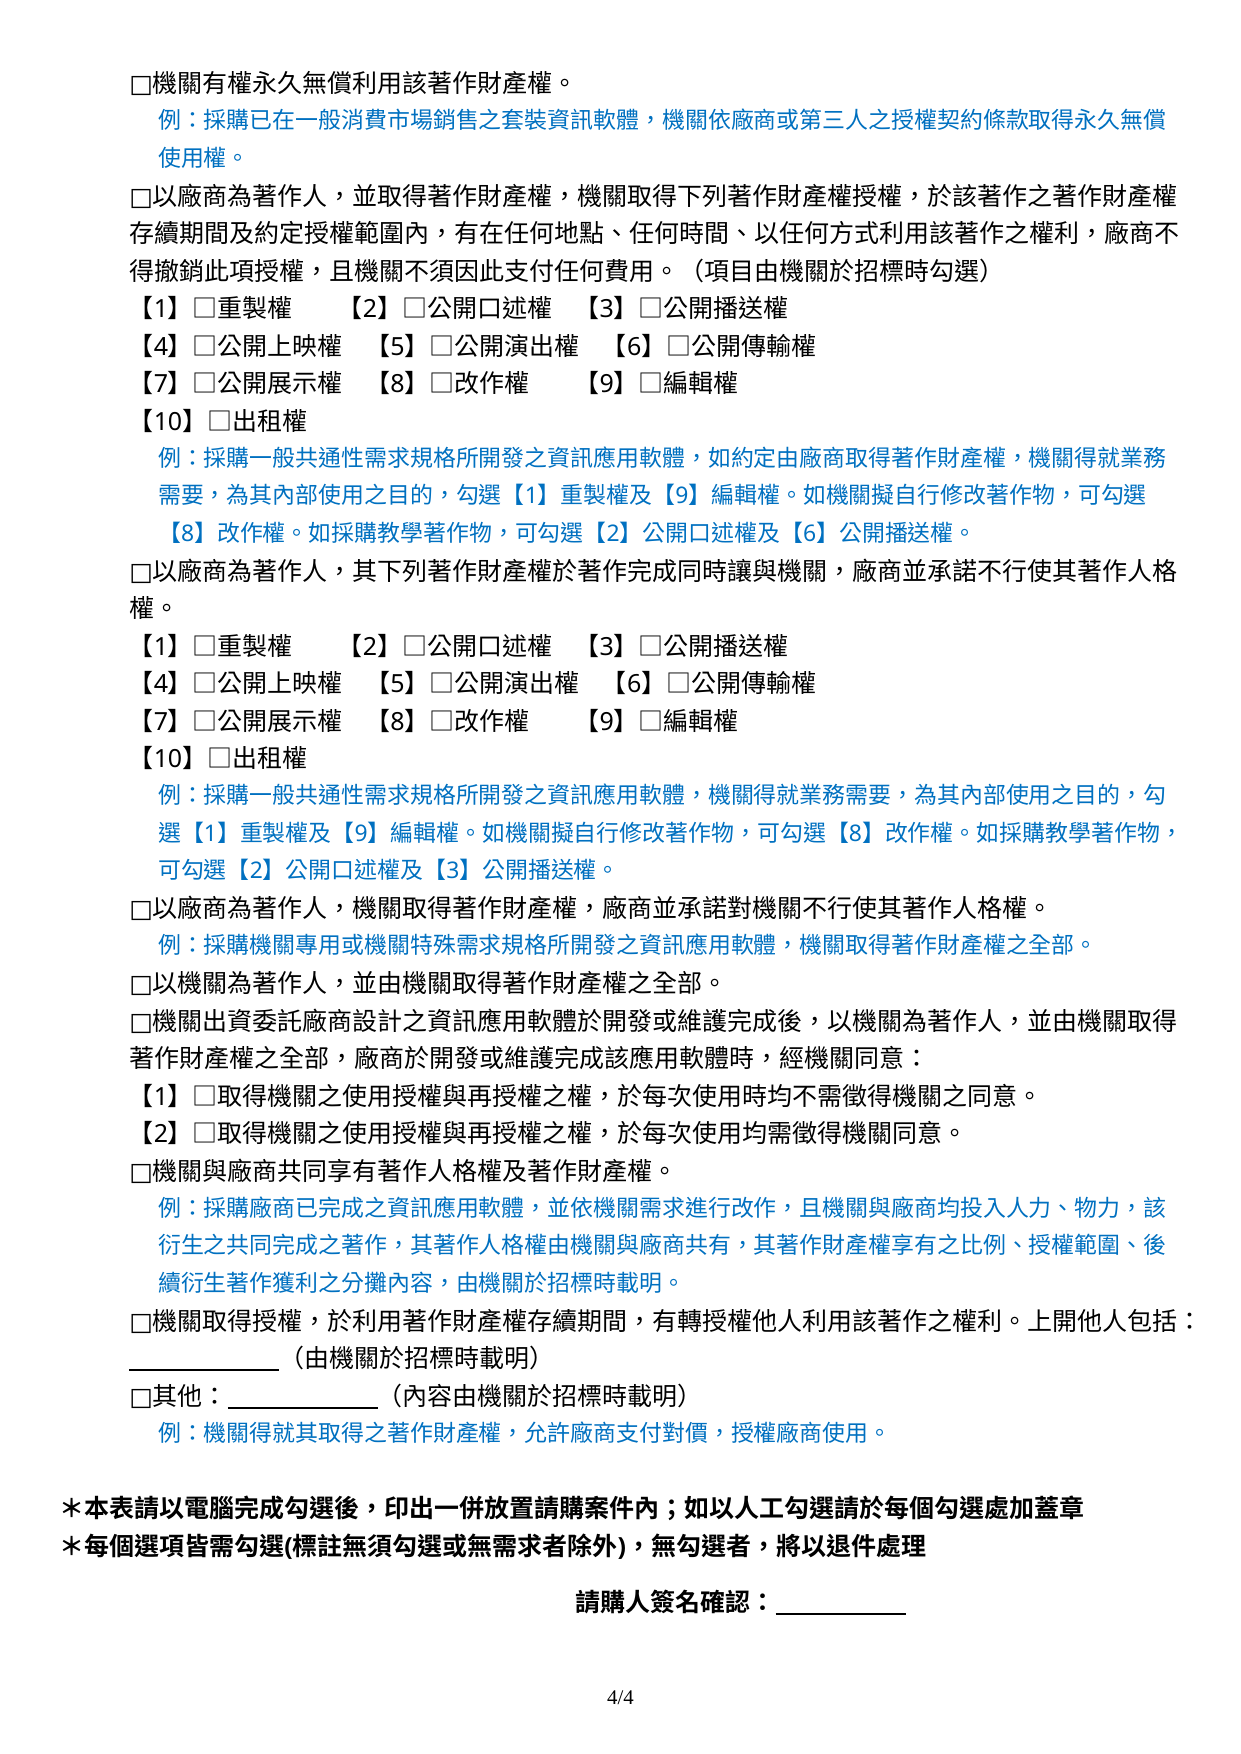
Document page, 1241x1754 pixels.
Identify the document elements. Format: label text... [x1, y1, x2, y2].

text 【1】□取得機關之使用授權與再授權之權，於每次使用時均不需徵得機關之同意。 [84, 1075, 1181, 1113]
list □以機關為著作人，並由機關取得著作財產權之全部。 [129, 963, 1181, 1000]
text 例：採購機關專用或機關特殊需求規格所開發之資訊應用軟體，機關取得著作財產權之全部。 [158, 925, 1181, 963]
text 【1】□重製權 【2】□公開口述權 【3】□公開播送權 [84, 288, 1181, 325]
text 例：採購一般共通性需求規格所開發之資訊應用軟體，如約定由廠商取得著作財產權，機關得就業務需要，為其內部使用之目的，勾選【1】重製權及【9】編輯權。如機關擬自行修改著作物，可勾選【8】改作權。如採購教學著作物，可勾選【2】公開口述權及【6】公開播送權。 [158, 438, 1181, 550]
text 【7】□公開展示權 【8】□改作權 【9】□編輯權 [84, 700, 1181, 738]
list □以廠商為著作人，其下列著作財產權於著作完成同時讓與機關，廠商並承諾不行使其著作人格權。 [129, 550, 1181, 625]
text ＊本表請以電腦完成勾選後，印出一併放置請購案件內；如以人工勾選請於每個勾選處加蓋章 [59, 1488, 1181, 1525]
text 例：採購一般共通性需求規格所開發之資訊應用軟體，機關得就業務需要，為其內部使用之目的，勾選【1】重製權及【9】編輯權。如機關擬自行修改著作物，可勾選【8】改作權。如採購教學著作物，可勾選【2】公開口述權及【3】公開播送權。 [158, 775, 1181, 888]
text 【4】□公開上映權 【5】□公開演出權 【6】□公開傳輸權 [84, 325, 1181, 363]
text 例：機關得就其取得之著作財產權，允許廠商支付對價，授權廠商使用。 [158, 1413, 1181, 1450]
list □以廠商為著作人，並取得著作財產權，機關取得下列著作財產權授權，於該著作之著作財產權存續期間及約定授權範圍內，有在任何地點、任何時間、以任何方式利用該著作之權利，廠商不得撤銷此項授權，且機關不須因此支付任何費用。（項目由機關於招標時勾選） [129, 175, 1181, 288]
text 【2】□取得機關之使用授權與再授權之權，於每次使用均需徵得機關同意。 [84, 1113, 1181, 1150]
text 請購人簽名確認： [59, 1582, 1181, 1619]
list □機關有權永久無償利用該著作財產權。 [129, 63, 1181, 100]
text 【7】□公開展示權 【8】□改作權 【9】□編輯權 [84, 363, 1181, 400]
text 【4】□公開上映權 【5】□公開演出權 【6】□公開傳輸權 [84, 663, 1181, 700]
list □以廠商為著作人，機關取得著作財產權，廠商並承諾對機關不行使其著作人格權。 [129, 888, 1181, 925]
text 【10】□出租權 [84, 400, 1181, 438]
text ＊每個選項皆需勾選(標註無須勾選或無需求者除外)，無勾選者，將以退件處理 [59, 1525, 1181, 1563]
list □其他： （內容由機關於招標時載明） [129, 1375, 1181, 1413]
list □機關出資委託廠商設計之資訊應用軟體於開發或維護完成後，以機關為著作人，並由機關取得著作財產權之全部，廠商於開發或維護完成該應用軟體時，經機關同意： [129, 1000, 1181, 1075]
text 【10】□出租權 [84, 738, 1181, 775]
list □機關取得授權，於利用著作財產權存續期間，有轉授權他人利用該著作之權利。上開他人包括： （由機關於招標時載明） [129, 1300, 1181, 1375]
text 例：採購已在一般消費市場銷售之套裝資訊軟體，機關依廠商或第三人之授權契約條款取得永久無償使用權。 [158, 100, 1181, 175]
text 【1】□重製權 【2】□公開口述權 【3】□公開播送權 [84, 625, 1181, 663]
list □機關與廠商共同享有著作人格權及著作財產權。 [129, 1150, 1181, 1188]
text 例：採購廠商已完成之資訊應用軟體，並依機關需求進行改作，且機關與廠商均投入人力、物力，該衍生之共同完成之著作，其著作人格權由機關與廠商共有，其著作財產權享有之比例、授權範圍、後續衍生著作獲利之分攤內容，由機關於招標時載明。 [158, 1188, 1181, 1300]
